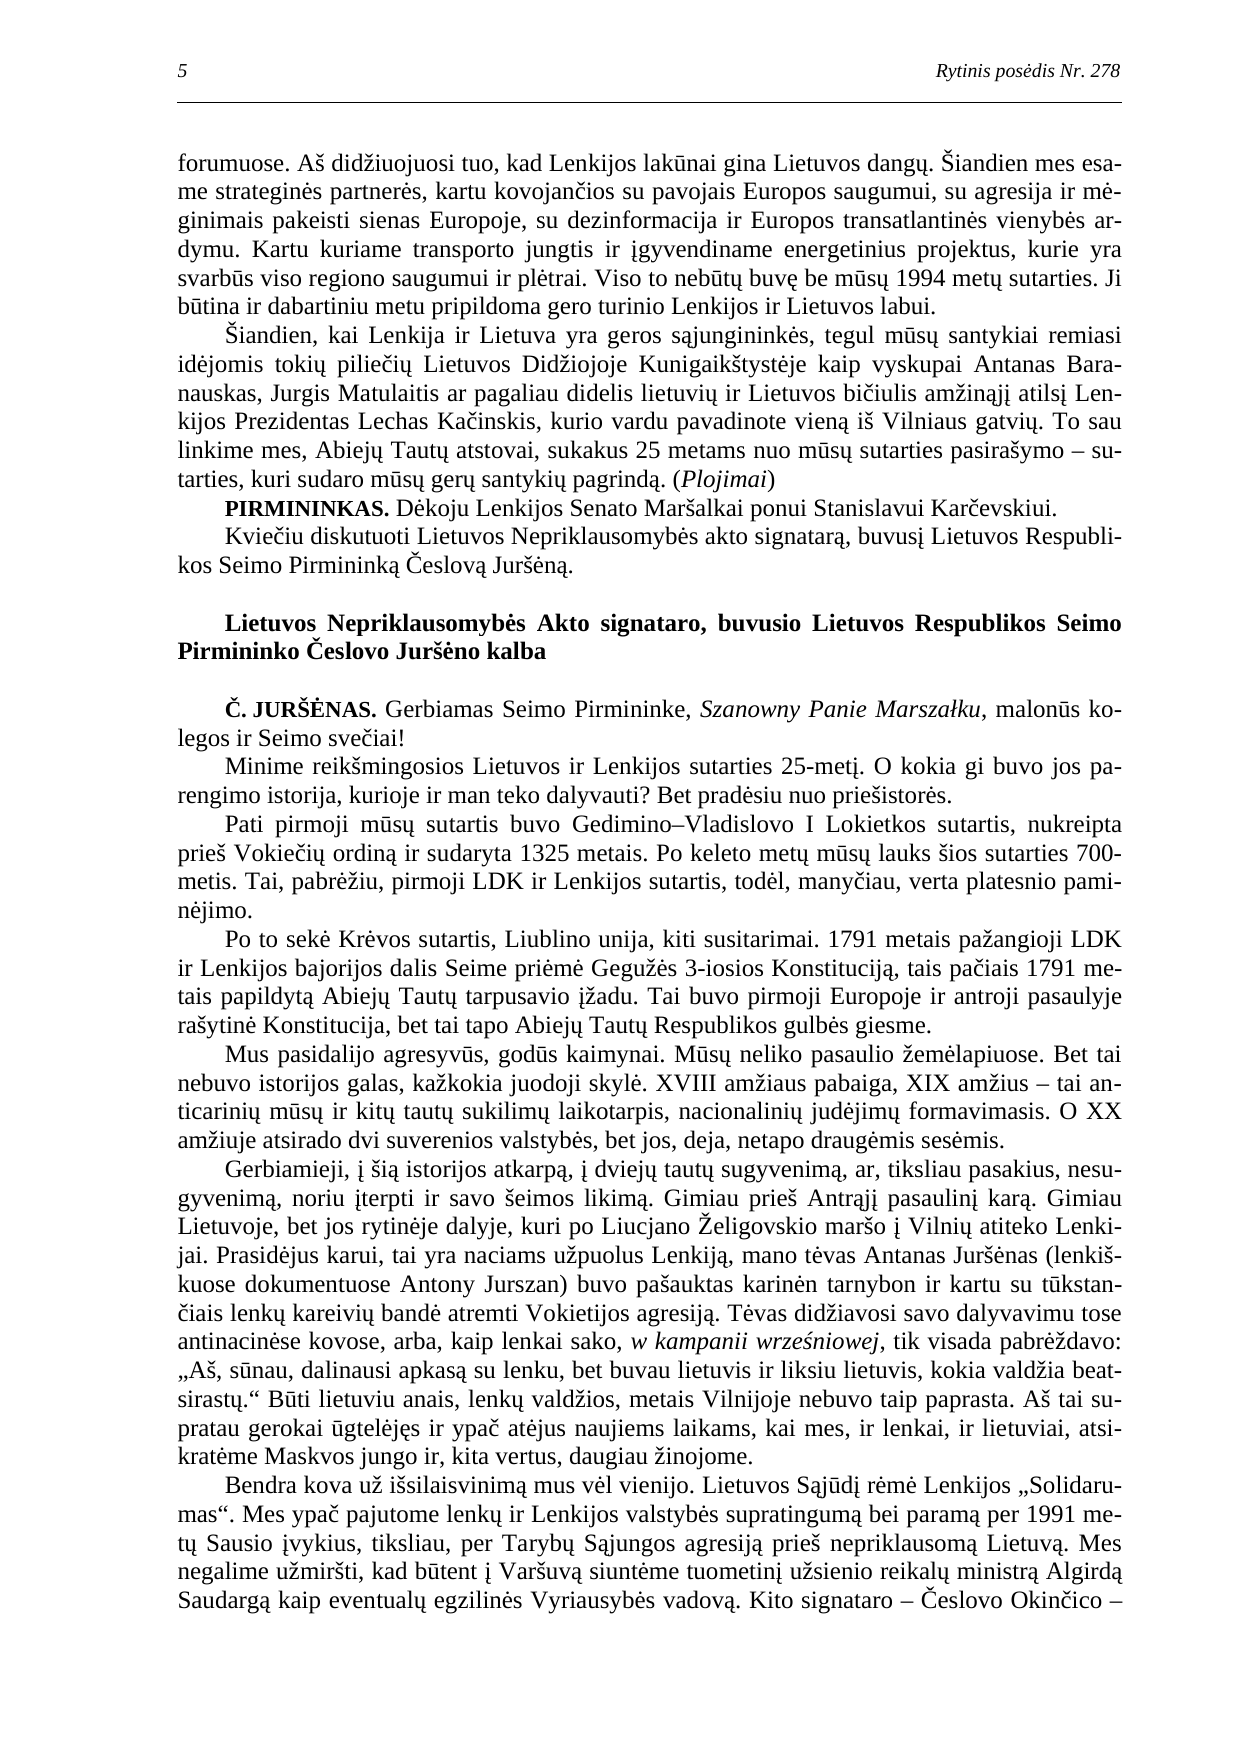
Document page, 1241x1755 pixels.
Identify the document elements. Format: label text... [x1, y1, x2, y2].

text Ben­dra ko­va už iš­si­lais­vi­ni­mą mus vėl vie­ni­jo. Lie­tu­vos Są­jū­dį rė­mė Len­ki­jos „So­li­da­ru­mas“. Mes ypač pa­ju­to­me len­kų ir Len­ki­jos vals­ty­bės su­pra­tin­gu­mą bei pa­ra­mą per 1991 me­tų Sau­sio įvy­kius, tiks­liau, per Ta­ry­bų Są­jun­gos ag­re­si­ją prieš ne­pri­klau­so­mą Lie­tu­vą. Mes ne­ga­li­me už­mirš­ti, kad bū­tent į Var­šu­vą siun­tė­me tuo­me­ti­nį už­sie­nio rei­ka­lų mi­nist­rą Al­gir­dą Sau­dar­gą kaip even­tu­a­lų eg­zi­li­nės Vy­riau­sy­bės va­do­vą. Ki­to sig­na­ta­ro – Čes­lo­vo Okin­či­co – [177, 1470, 1122, 1614]
text Kvie­čiu dis­ku­tuoti Lie­tu­vos Ne­pri­klau­so­my­bės ak­to sig­na­ta­rą, bu­vu­sį Lie­tu­vos Res­pub­li­kos Sei­mo Pir­mi­nin­ką Čes­lo­vą Jur­šė­ną. [177, 521, 1122, 579]
text Mus pa­si­da­li­jo ag­re­sy­vūs, go­dūs kai­my­nai. Mū­sų ne­li­ko pa­sau­lio že­mė­la­piuo­se. Bet tai ne­bu­vo is­to­ri­jos ga­las, kaž­ko­kia juo­do­ji sky­lė. XVIII am­žiaus pa­bai­ga, XIX am­žius – tai an­tica­ri­nių mū­sų ir ki­tų tau­tų su­ki­li­mų lai­ko­tar­pis, na­cio­na­li­nių ju­dė­ji­mų for­ma­vi­ma­sis. O XX am­žiu­je at­si­ra­do dvi su­ve­re­nios vals­ty­bės, bet jos, de­ja, ne­ta­po drau­gė­mis se­sė­mis. [177, 1039, 1122, 1154]
text Šian­dien, kai Len­ki­ja ir Lie­tu­va yra ge­ros są­jun­gi­nin­kės, te­gul mū­sų san­ty­kiai re­mia­si idė­jo­mis to­kių pi­lie­čių Lie­tu­vos Di­džio­jo­je Ku­ni­gaikš­tys­tė­je kaip vys­ku­pai An­ta­nas Ba­ra­naus­kas, Jur­gis Ma­tu­lai­tis ar pa­ga­liau di­de­lis lie­tu­vių ir Lie­tu­vos bi­čiu­lis am­ži­ną­jį atil­sį Len­ki­jos Pre­zi­den­tas Le­chas Ka­čins­kis, ku­rio var­du pa­va­di­no­te vie­ną iš Vil­niaus gat­vių. To sau lin­ki­me mes, Abie­jų Tau­tų at­sto­vai, su­ka­kus 25 me­tams nuo mū­sų su­tar­ties pa­si­ra­šy­mo – su­tar­ties, ku­ri su­da­ro mū­sų ge­rų san­ty­kių pa­grin­dą. (Plo­ji­mai) [177, 320, 1122, 493]
text Lietuvos Ne­pri­klau­so­my­bės Ak­to sig­na­ta­ro, bu­vu­sio Lie­tu­vos Res­pub­li­kos Sei­mo Pir­mi­nin­ko Čes­lo­vo Jur­šė­no kal­ba [177, 608, 1122, 665]
text Pa­ti pir­mo­ji mū­sų su­tar­tis bu­vo Gedimino–Vladislovo I Lo­kiet­kos su­tar­tis, nu­kreip­ta prieš Vo­kie­čių or­di­ną ir su­da­ry­ta 1325 me­tais. Po ke­le­to me­tų mū­sų lauks šios su­tar­ties 700-me­tis. Tai, pa­brė­žiu, pir­mo­ji LDK ir Len­ki­jos su­tar­tis, to­dėl, ma­ny­čiau, ver­ta pla­tes­nio pa­mi­nė­ji­mo. [177, 809, 1122, 924]
text Mi­ni­me reikš­min­go­sios Lie­tu­vos ir Len­ki­jos su­tar­ties 25-me­tį. O ko­kia gi bu­vo jos pa­ren­gi­mo is­to­ri­ja, ku­rio­je ir man te­ko da­ly­vau­ti? Bet pra­dė­siu nuo prie­šis­to­rės. [177, 751, 1122, 809]
text Ger­bia­mie­ji, į šią is­to­ri­jos at­kar­pą, į dvie­jų tau­tų su­gy­ve­ni­mą, ar, tiks­liau pa­sa­kius, ne­su­gy­ve­ni­mą, no­riu įterp­ti ir sa­vo šei­mos li­ki­mą. Gi­miau prieš Ant­rą­jį pa­sau­li­nį ka­rą. Gi­miau Lie­tu­vo­je, bet jos ry­ti­nė­je da­ly­je, ku­ri po Liu­c­ja­no Že­li­gov­skio mar­šo į Vil­nių ati­te­ko Len­ki­jai. Pra­si­dė­jus ka­rui, tai yra na­ciams už­puo­lus Len­ki­ją, ma­no tė­vas An­ta­nas Jur­šė­nas (len­kiš­kuo­se do­ku­men­tuo­se An­to­ny Jurs­zan) bu­vo pa­šauk­tas ka­ri­nėn tar­ny­bon ir kar­tu su tūks­tan­čiais len­kų ka­rei­vių ban­dė at­rem­ti Vo­kie­ti­jos ag­re­si­ją. Tė­vas di­džia­vo­si sa­vo da­ly­va­vi­mu to­se an­ti­na­ci­nė­se ko­vo­se, ar­ba, kaip len­kai sa­ko, w kam­pa­nii wrześnio­wej, tik vi­sa­da pa­brėž­da­vo: „Aš, sū­nau, da­li­nau­si ap­ka­są su len­ku, bet bu­vau lie­tu­vis ir lik­siu lie­tu­vis, ko­kia val­džia be­at­si­ras­tų.“ Bū­ti lie­tu­viu anais, len­kų val­džios, me­tais Vil­ni­jo­je ne­bu­vo taip pa­pras­ta. Aš tai su­pra­tau ge­ro­kai ūg­te­lė­jęs ir ypač at­ėjus nau­jiems lai­kams, kai mes, ir len­kai, ir lie­tu­viai, at­si­kra­tėme Mask­vos jun­go ir, ki­ta ver­tus, dau­giau ži­no­jome. [177, 1154, 1122, 1470]
text PIRMININKAS. Dė­ko­ju Len­ki­jos Se­na­to Mar­šal­kai po­nui Sta­nis­la­vui Kar­čev­skiui. [177, 493, 1122, 521]
text Č. JURŠĖNAS. Ger­bia­mas Sei­mo Pir­mi­nin­ke, Sza­now­ny Pa­nie Mars­załku, ma­lo­nūs ko­le­gos ir Sei­mo sve­čiai! [177, 694, 1122, 751]
text Po to se­kė Krė­vos su­tar­tis, Liub­li­no uni­ja, ki­ti su­si­ta­ri­mai. 1791 me­tais pa­žan­gio­ji LDK ir Len­ki­jos ba­jo­ri­jos da­lis Sei­me pri­ėmė Ge­gu­žės 3-io­sios Kon­sti­tu­ci­ją, tais pa­čiais 1791 me­tais pa­pil­dy­tą Abie­jų Tau­tų tar­pu­sa­vio įža­du. Tai bu­vo pir­mo­ji Eu­ro­po­je ir ant­ro­ji pa­sau­ly­je ra­šy­ti­nė Kon­sti­tu­ci­ja, bet tai ta­po Abie­jų Tau­tų Res­pub­li­kos gul­bės gies­me. [177, 924, 1122, 1039]
text fo­ru­muo­se. Aš di­džiuo­juo­si tuo, kad Len­ki­jos la­kū­nai gi­na Lie­tu­vos dan­gų. Šian­dien mes esa­me stra­te­gi­nės part­ne­rės, kar­tu ko­vo­jan­čios su pa­vo­jais Eu­ro­pos sau­gu­mui, su ag­re­si­ja ir mė­gi­ni­mais pa­keis­ti sie­nas Eu­ro­po­je, su dez­in­for­ma­ci­ja ir Eu­ro­pos trans­at­lan­ti­nės vie­ny­bės ar­dymu. Kar­tu ku­ria­me trans­por­to jung­tis ir įgy­ven­di­na­me ener­ge­ti­nius pro­jek­tus, ku­rie yra svar­būs vi­so re­gio­no sau­gu­mui ir plėt­rai. Vi­so to ne­bū­tų bu­vę be mū­sų 1994 me­tų su­tar­ties. Ji bū­ti­na ir da­bar­ti­niu me­tu pri­pil­do­ma ge­ro tu­ri­nio Len­ki­jos ir Lie­tu­vos la­bui. [177, 148, 1122, 320]
